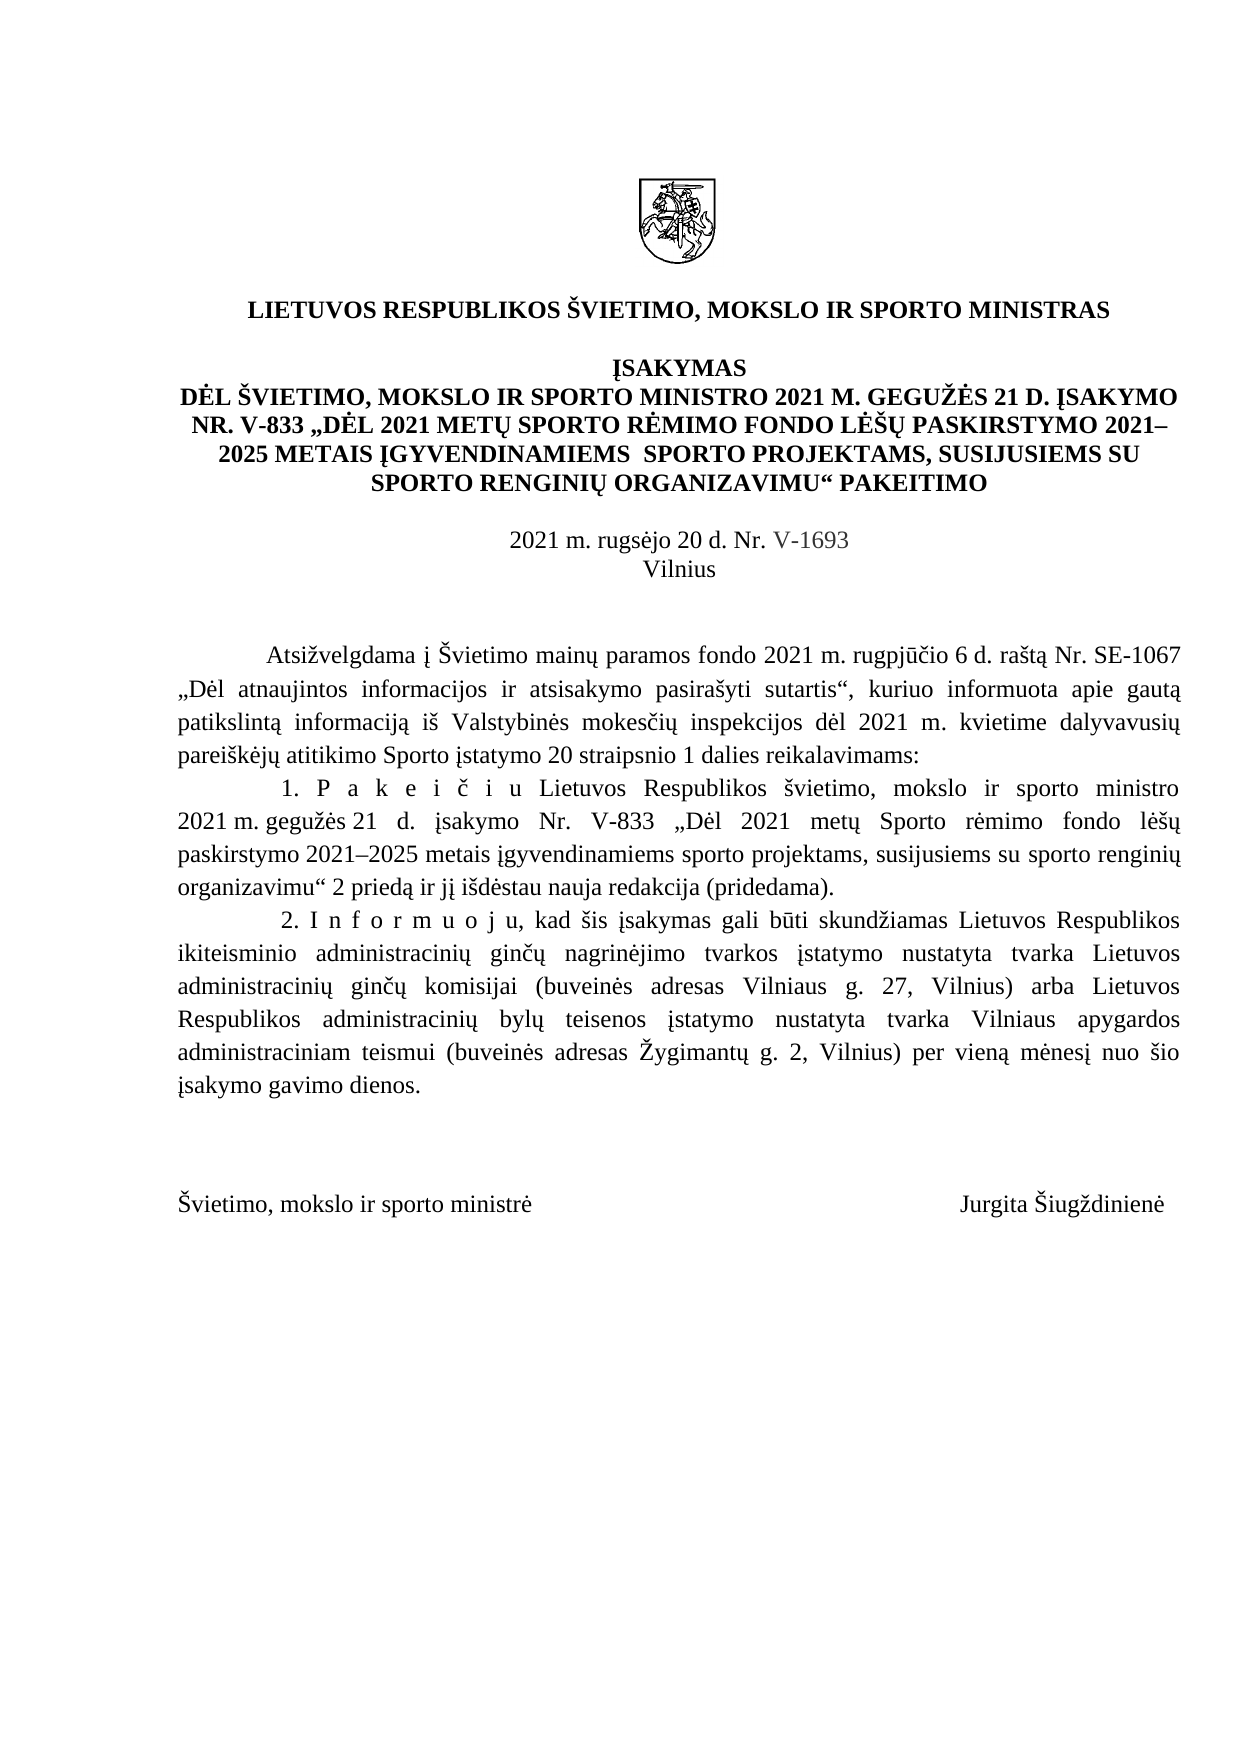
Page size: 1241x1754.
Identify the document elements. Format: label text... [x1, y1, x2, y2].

text Švietimo, mokslo ir sporto ministrė Jurgita Šiugždinienė [177, 1189, 1181, 1218]
text ĮSAKYMAS [177, 353, 1181, 382]
text Atsižvelgdama į Švietimo mainų paramos fondo 2021 m. rugpjūčio 6 d. raštą Nr. SE-1067 „Dėl atnaujintos informacijos ir atsisakymo pasirašyti sutartis“, kuriuo informuota apie gautą patikslintą informaciją iš Valstybinės mokesčių inspekcijos dėl 2021 m. kvietime dalyvavusių pareiškėjų atitikimo Sporto įstatymo 20 straipsnio 1 dalies reikalavimams: [177, 641, 1181, 768]
text Vilnius [177, 554, 1181, 583]
text 2. I n f o r m u o j u, kad šis įsakymas gali būti skundžiamas Lietuvos Respublikos ikiteisminio administracinių ginčų nagrinėjimo tvarkos įstatymo nustatyta tvarka Lietuvos administracinių ginčų komisijai (buveinės adresas Vilniaus g. 27, Vilnius) arba Lietuvos Respublikos administracinių bylų teisenos įstatymo nustatyta tvarka Vilniaus apygardos administraciniam teismui (buveinės adresas Žygimantų g. 2, Vilnius) per vieną mėnesį nuo šio įsakymo gavimo dienos. [177, 905, 1181, 1099]
text 1. P a k e i č i u Lietuvos Respublikos švietimo, mokslo ir sporto ministro 2021 m. gegužės 21 d. įsakymo Nr. V-833 „Dėl 2021 metų Sporto rėmimo fondo lėšų paskirstymo 2021–2025 metais įgyvendinamiems sporto projektams, susijusiems su sporto renginių organizavimu“ 2 priedą ir jį išdėstau nauja redakcija (pridedama). [177, 773, 1181, 901]
text 2021 m. rugsėjo 20 d. Nr. V-1693 [177, 526, 1181, 554]
text DĖL ŠVIETIMO, MOKSLO IR SPORTO MINISTRO 2021 M. GEGUŽĖS 21 D. ĮSAKYMO NR. V-833 „DĖL 2021 METŲ SPORTO RĖMIMO FONDO LĖŠŲ PASKIRSTYMO 2021–2025 METAIS ĮGYVENDINAMIEMS SPORTO PROJEKTAMS, SUSIJUSIEMS SU SPORTO RENGINIŲ ORGANIZAVIMU“ PAKEITIMO [177, 382, 1181, 497]
text LIETUVOS RESPUBLIKOS ŠVIETIMO, MOKSLO IR SPORTO MINISTRAS [177, 296, 1181, 324]
